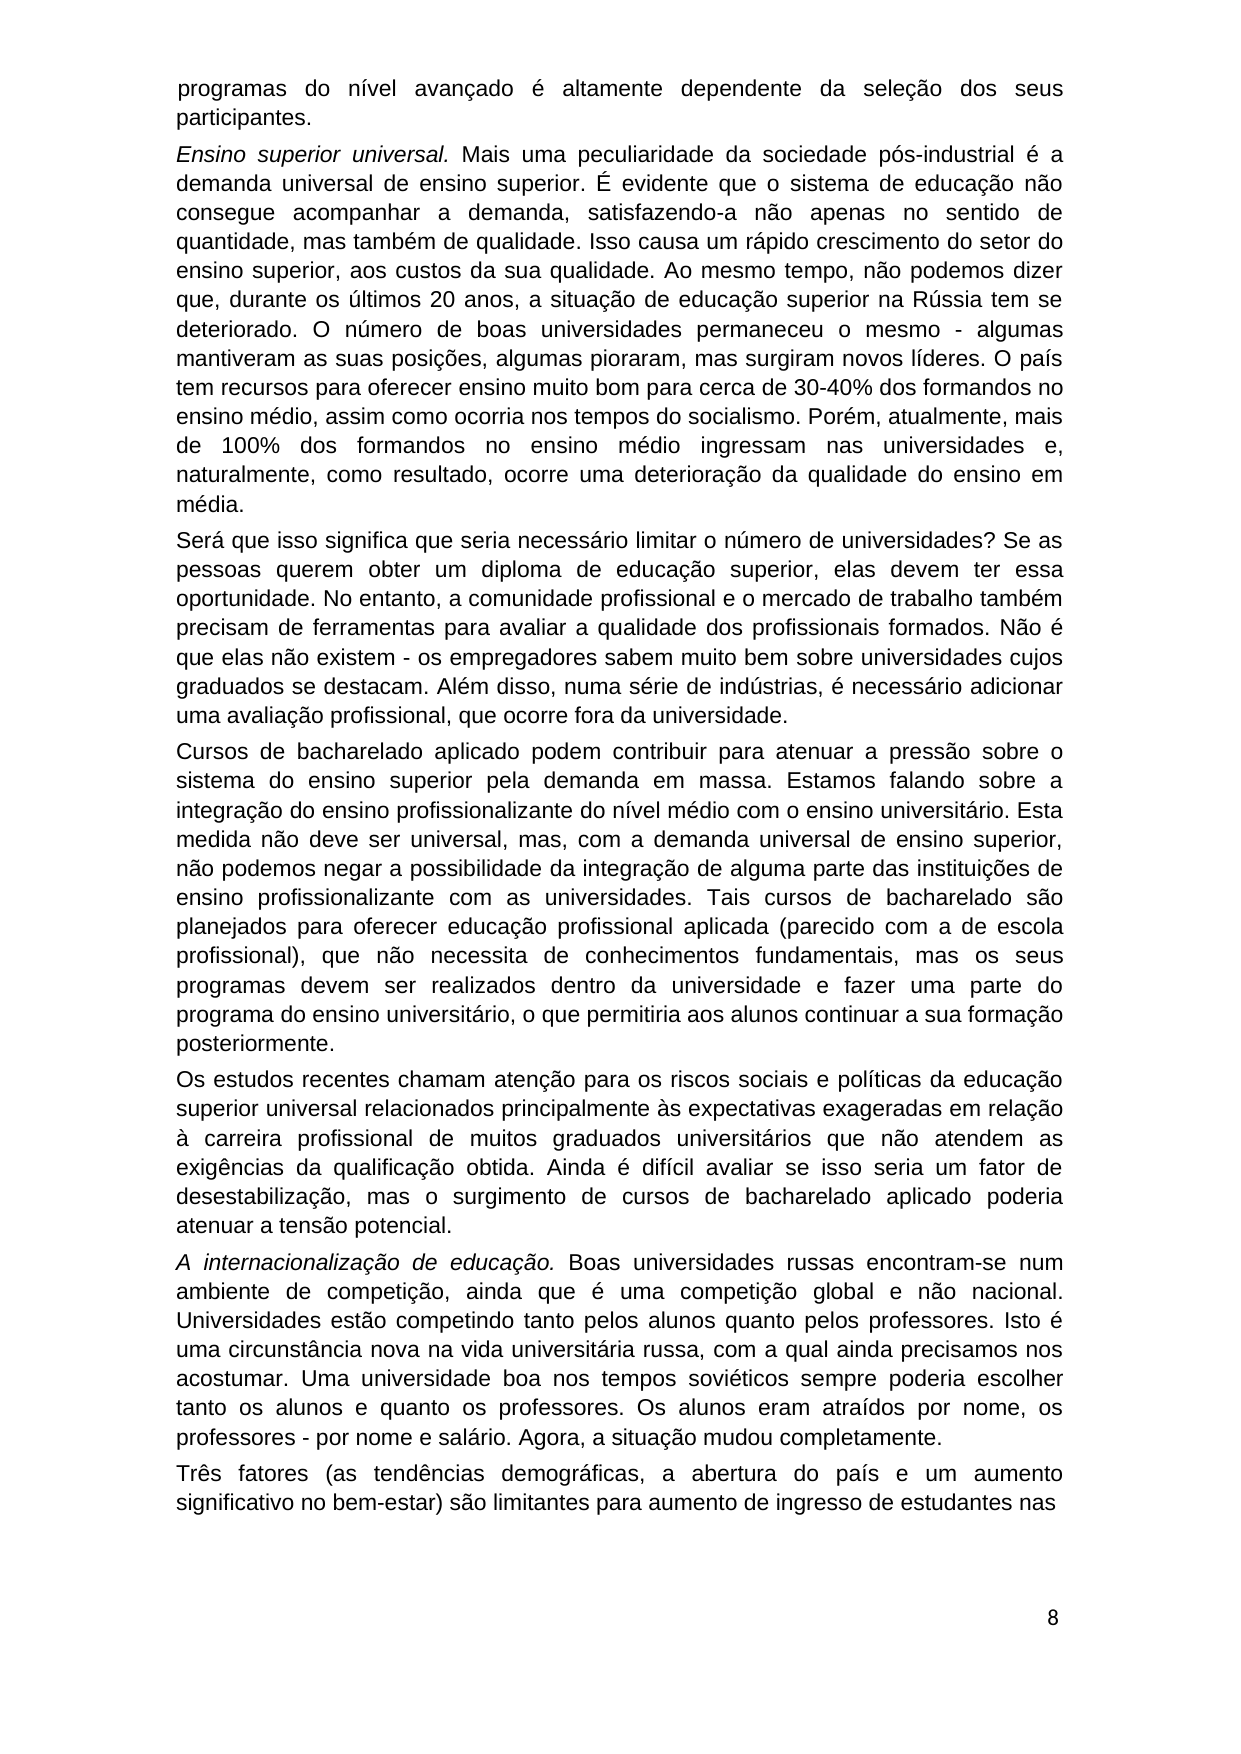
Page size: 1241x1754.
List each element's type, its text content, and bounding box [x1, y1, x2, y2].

text Três fatores (as tendências demográficas, a abertura do país e um aumento significativo no bem-estar) são limitantes para aumento de ingresso de estudantes nas [176, 1460, 1064, 1515]
text Será que isso significa que seria necessário limitar o número de universidades? Se as pessoas querem obter um diploma de educação superior, elas devem ter essa oportunidade. No entanto, a comunidade profissional e o mercado de trabalho também precisam de ferramentas para avaliar a qualidade dos profissionais formados. Não é que elas não existem - os empregadores sabem muito bem sobre universidades cujos graduados se destacam. Além disso, numa série de indústrias, é necessário adicionar uma avaliação profissional, que ocorre fora da universidade. [176, 527, 1064, 728]
text A internacionalização de educação. Boas universidades russas encontram-se num ambiente de competição, ainda que é uma competição global e não nacional. Universidades estão competindo tanto pelos alunos quanto pelos professores. Isto é uma circunstância nova na vida universitária russa, com a qual ainda precisamos nos acostumar. Uma universidade boa nos tempos soviéticos sempre poderia escolher tanto os alunos e quanto os professores. Os alunos eram atraídos por nome, os professores - por nome e salário. Agora, a situação mudou completamente. [176, 1248, 1064, 1450]
text Cursos de bacharelado aplicado podem contribuir para atenuar a pressão sobre o sistema do ensino superior pela demanda em massa. Estamos falando sobre a integração do ensino profissionalizante do nível médio com o ensino universitário. Esta medida não deve ser universal, mas, com a demanda universal de ensino superior, não podemos negar a possibilidade da integração de alguma parte das instituições de ensino profissionalizante com as universidades. Tais cursos de bacharelado são planejados para oferecer educação profissional aplicada (parecido com a de escola profissional), que não necessita de conhecimentos fundamentais, mas os seus programas devem ser realizados dentro da universidade e fazer uma parte do programa do ensino universitário, o que permitiria aos alunos continuar a sua formação posteriormente. [176, 738, 1064, 1056]
text Os estudos recentes chamam atenção para os riscos sociais e políticas da educação superior universal relacionados principalmente às expectativas exageradas em relação à carreira profissional de muitos graduados universitários que não atendem as exigências da qualificação obtida. Ainda é difícil avaliar se isso seria um fator de desestabilização, mas o surgimento de cursos de bacharelado aplicado poderia atenuar a tensão potencial. [176, 1066, 1064, 1238]
text programas do nível avançado é altamente dependente da seleção dos seus participantes. [176, 75, 1064, 131]
text Ensino superior universal. Mais uma peculiaridade da sociedade pós-industrial é a demanda universal de ensino superior. É evidente que o sistema de educação não consegue acompanhar a demanda, satisfazendo-a não apenas no sentido de quantidade, mas também de qualidade. Isso causa um rápido crescimento do setor do ensino superior, aos custos da sua qualidade. Ao mesmo tempo, não podemos dizer que, durante os últimos 20 anos, a situação de educação superior na Rússia tem se deteriorado. O número de boas universidades permaneceu o mesmo - algumas mantiveram as suas posições, algumas pioraram, mas surgiram novos líderes. O país tem recursos para oferecer ensino muito bom para cerca de 30-40% dos formandos no ensino médio, assim como ocorria nos tempos do socialismo. Porém, atualmente, mais de 100% dos formandos no ensino médio ingressam nas universidades e, naturalmente, como resultado, ocorre uma deterioração da qualidade do ensino em média. [176, 141, 1064, 517]
